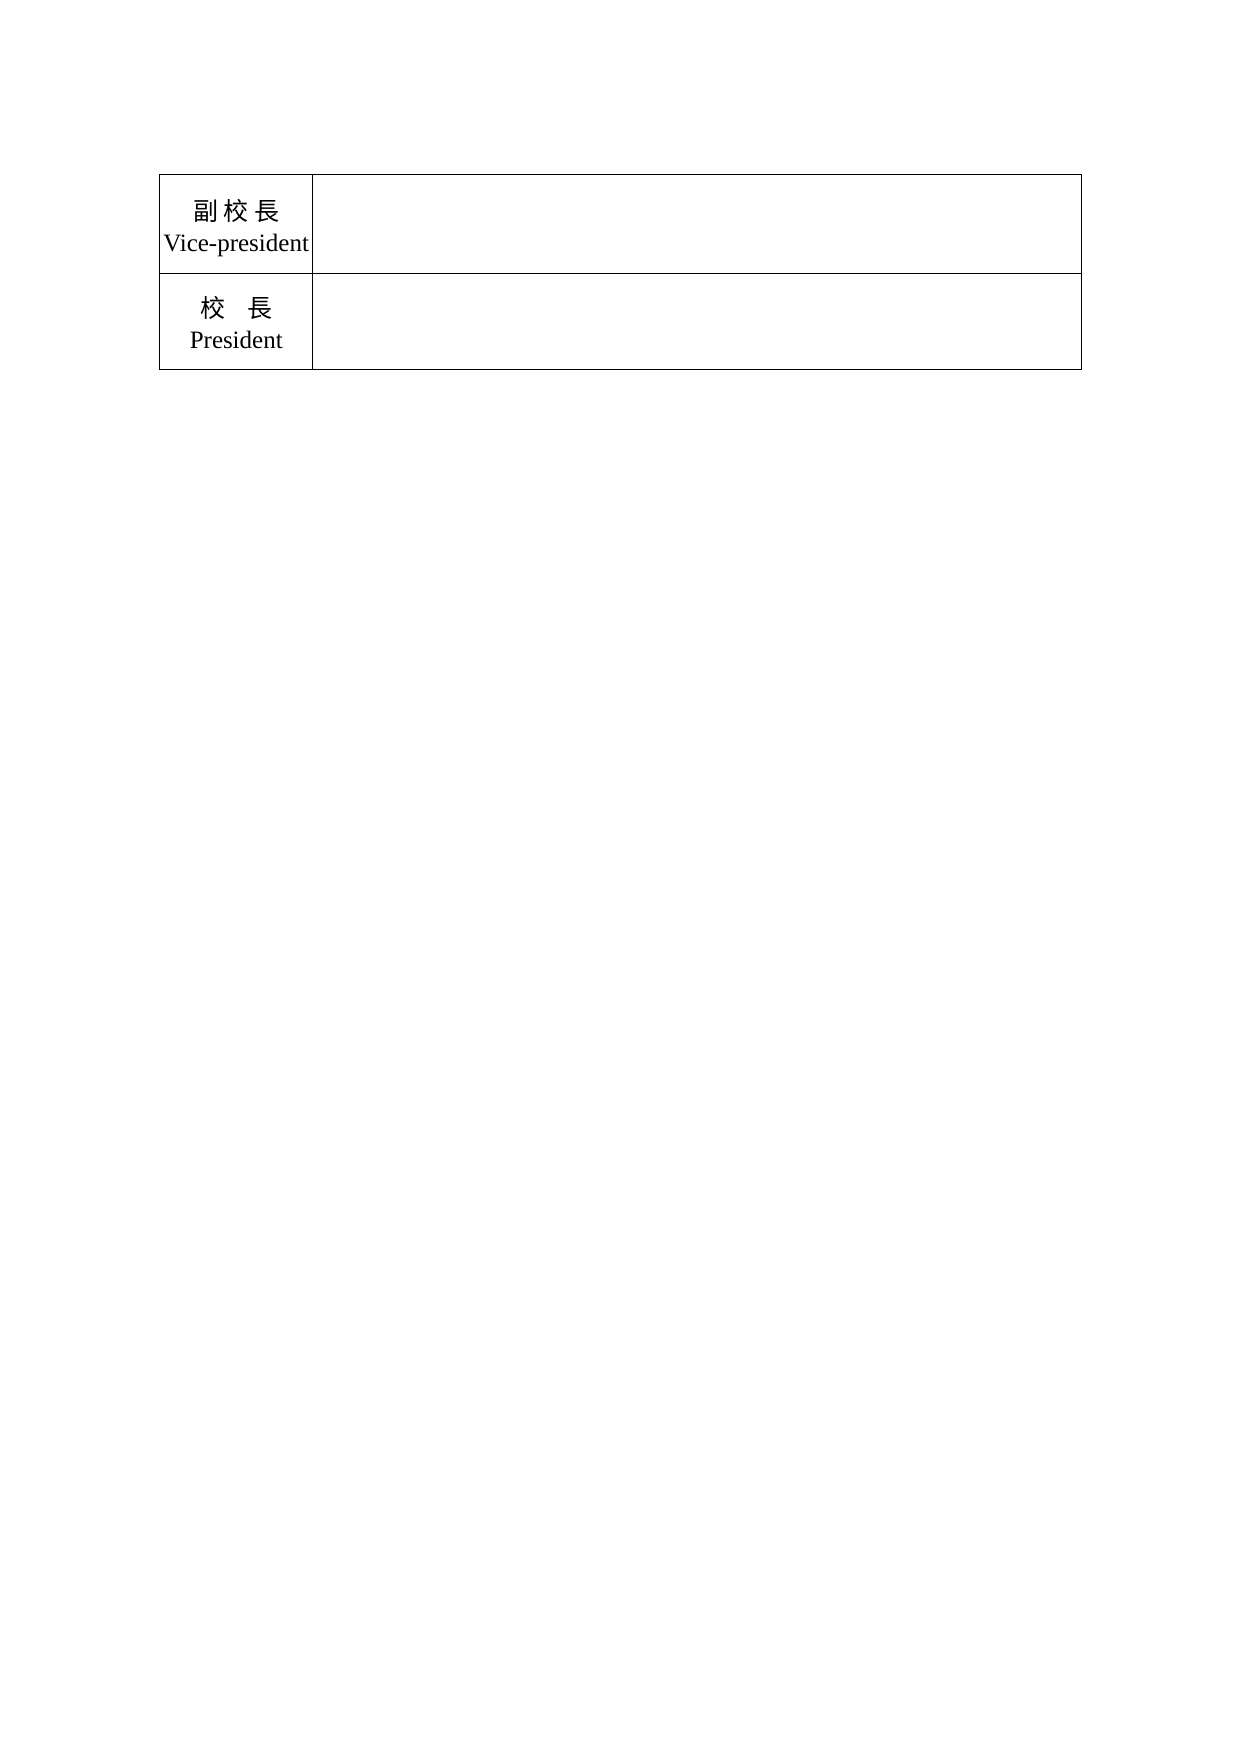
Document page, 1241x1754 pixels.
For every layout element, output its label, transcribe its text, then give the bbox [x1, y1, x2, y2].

table_cell [313, 175, 1081, 273]
table_cell [313, 274, 1081, 369]
table_cell 校 長 President [160, 274, 312, 369]
table_cell 副 校 長 Vice-president [160, 175, 312, 273]
